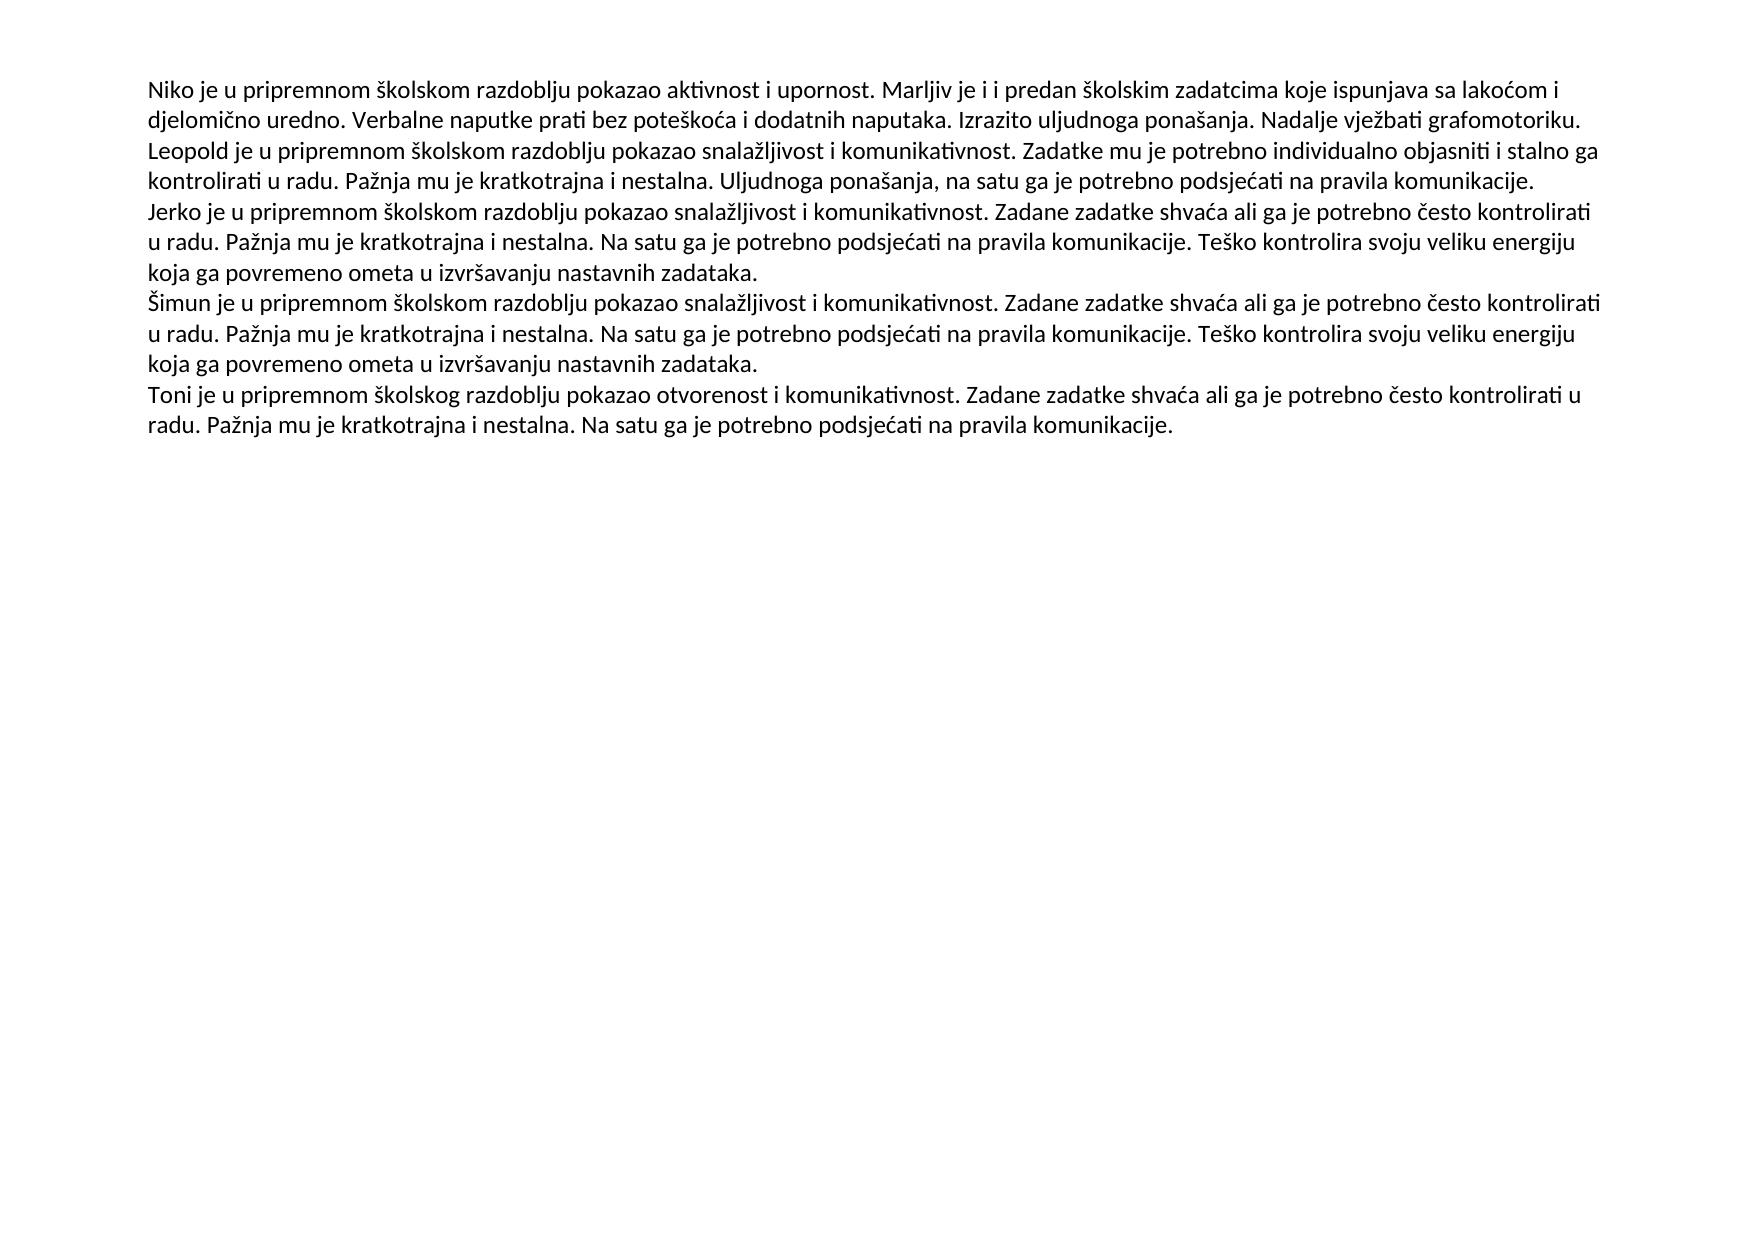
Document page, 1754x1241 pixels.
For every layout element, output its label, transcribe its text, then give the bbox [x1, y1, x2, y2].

text Niko je u pripremnom školskom razdoblju pokazao aktivnost i upornost. Marljiv je i i predan školskim zadatcima koje ispunjava sa lakoćom i djelomično uredno. Verbalne naputke prati bez poteškoća i dodatnih naputaka. Izrazito uljudnoga ponašanja. Nadalje vježbati grafomotoriku. [148, 74, 1606, 135]
text Toni je u pripremnom školskog razdoblju pokazao otvorenost i komunikativnost. Zadane zadatke shvaća ali ga je potrebno često kontrolirati u radu. Pažnja mu je kratkotrajna i nestalna. Na satu ga je potrebno podsjećati na pravila komunikacije. [148, 379, 1606, 440]
text Jerko je u pripremnom školskom razdoblju pokazao snalažljivost i komunikativnost. Zadane zadatke shvaća ali ga je potrebno često kontrolirati u radu. Pažnja mu je kratkotrajna i nestalna. Na satu ga je potrebno podsjećati na pravila komunikacije. Teško kontrolira svoju veliku energiju koja ga povremeno ometa u izvršavanju nastavnih zadataka. [148, 196, 1606, 287]
text Leopold je u pripremnom školskom razdoblju pokazao snalažljivost i komunikativnost. Zadatke mu je potrebno individualno objasniti i stalno ga kontrolirati u radu. Pažnja mu je kratkotrajna i nestalna. Uljudnoga ponašanja, na satu ga je potrebno podsjećati na pravila komunikacije. [148, 135, 1606, 196]
text Šimun je u pripremnom školskom razdoblju pokazao snalažljivost i komunikativnost. Zadane zadatke shvaća ali ga je potrebno često kontrolirati u radu. Pažnja mu je kratkotrajna i nestalna. Na satu ga je potrebno podsjećati na pravila komunikacije. Teško kontrolira svoju veliku energiju koja ga povremeno ometa u izvršavanju nastavnih zadataka. [148, 287, 1606, 379]
